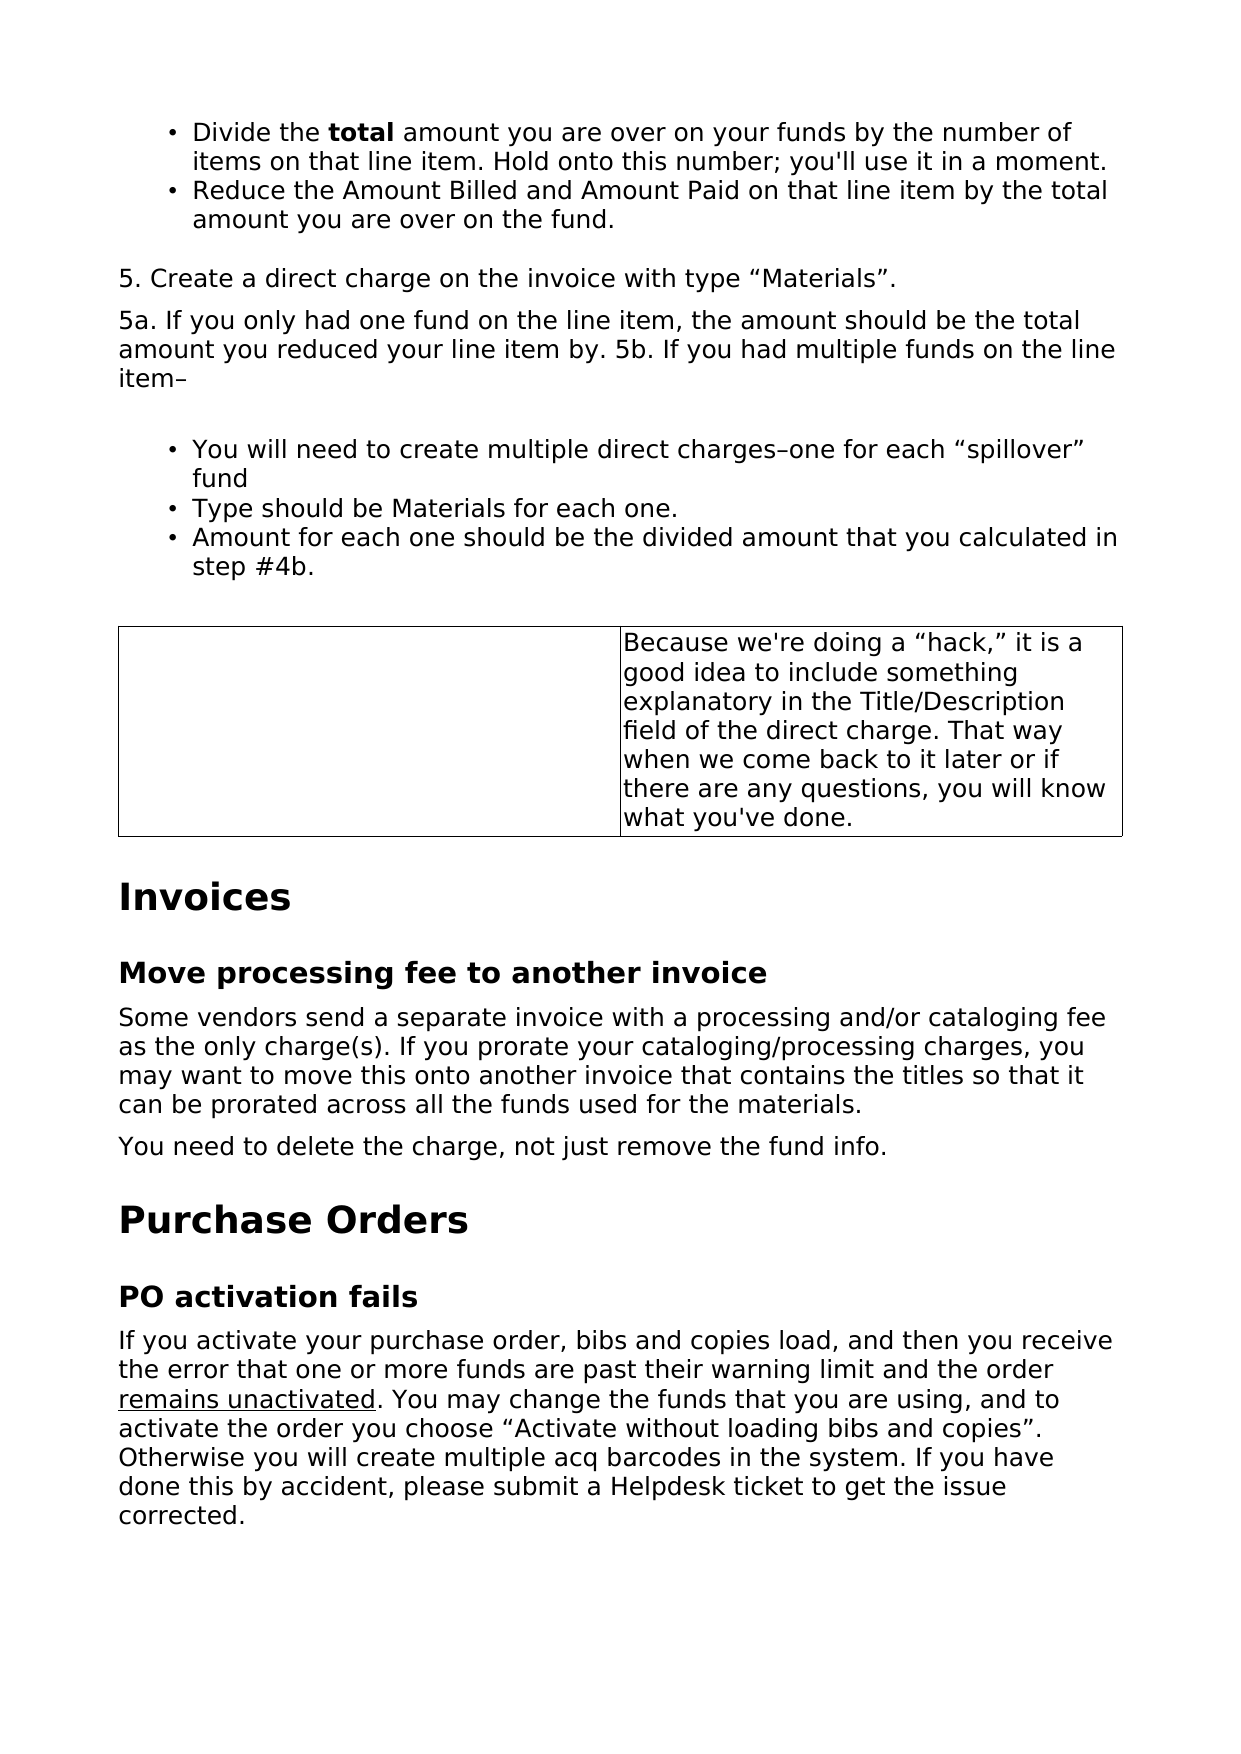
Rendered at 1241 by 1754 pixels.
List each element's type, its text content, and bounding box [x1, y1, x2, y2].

table_header [119, 627, 620, 836]
subtitle Move processing fee to another invoice [118, 957, 1122, 991]
list Reduce the Amount Billed and Amount Paid on that line item by the total amount you are over on the fund. [177, 176, 1122, 235]
table_header Because we're doing a “hack,” it is a good idea to include something explanatory in the Title/Description field of the direct charge. That way when we come back to it later or if there are any questions, you will know what you've done. [621, 627, 1122, 836]
subtitle Invoices [118, 876, 1122, 919]
list Divide the total amount you are over on your funds by the number of items on that line item. Hold onto this number; you'll use it in a moment. [177, 118, 1122, 176]
list Amount for each one should be the divided amount that you calculated in step #4b. [177, 523, 1122, 581]
text You need to delete the charge, not just remove the fund info. [118, 1132, 1122, 1161]
text 5a. If you only had one fund on the line item, the amount should be the total amount you reduced your line item by. 5b. If you had multiple funds on the line item– [118, 306, 1122, 393]
list Type should be Materials for each one. [177, 494, 1122, 523]
subtitle Purchase Orders [118, 1199, 1122, 1243]
text 5. Create a direct charge on the invoice with type “Materials”. [118, 264, 1122, 293]
subtitle PO activation fails [118, 1280, 1122, 1314]
list You will need to create multiple direct charges–one for each “spillover” fund [177, 435, 1122, 494]
text If you activate your purchase order, bibs and copies load, and then you receive the error that one or more funds are past their warning limit and the order remains unactivated. You may change the funds that you are using, and to activate the order you choose “Activate without loading bibs and copies”. Otherwise you will create multiple acq barcodes in the system. If you have done this by accident, please submit a Helpdesk ticket to get the issue corrected. [118, 1327, 1122, 1531]
text Some vendors send a separate invoice with a processing and/or cataloging fee as the only charge(s). If you prorate your cataloging/processing charges, you may want to move this onto another invoice that contains the titles so that it can be prorated across all the funds used for the materials. [118, 1003, 1122, 1120]
